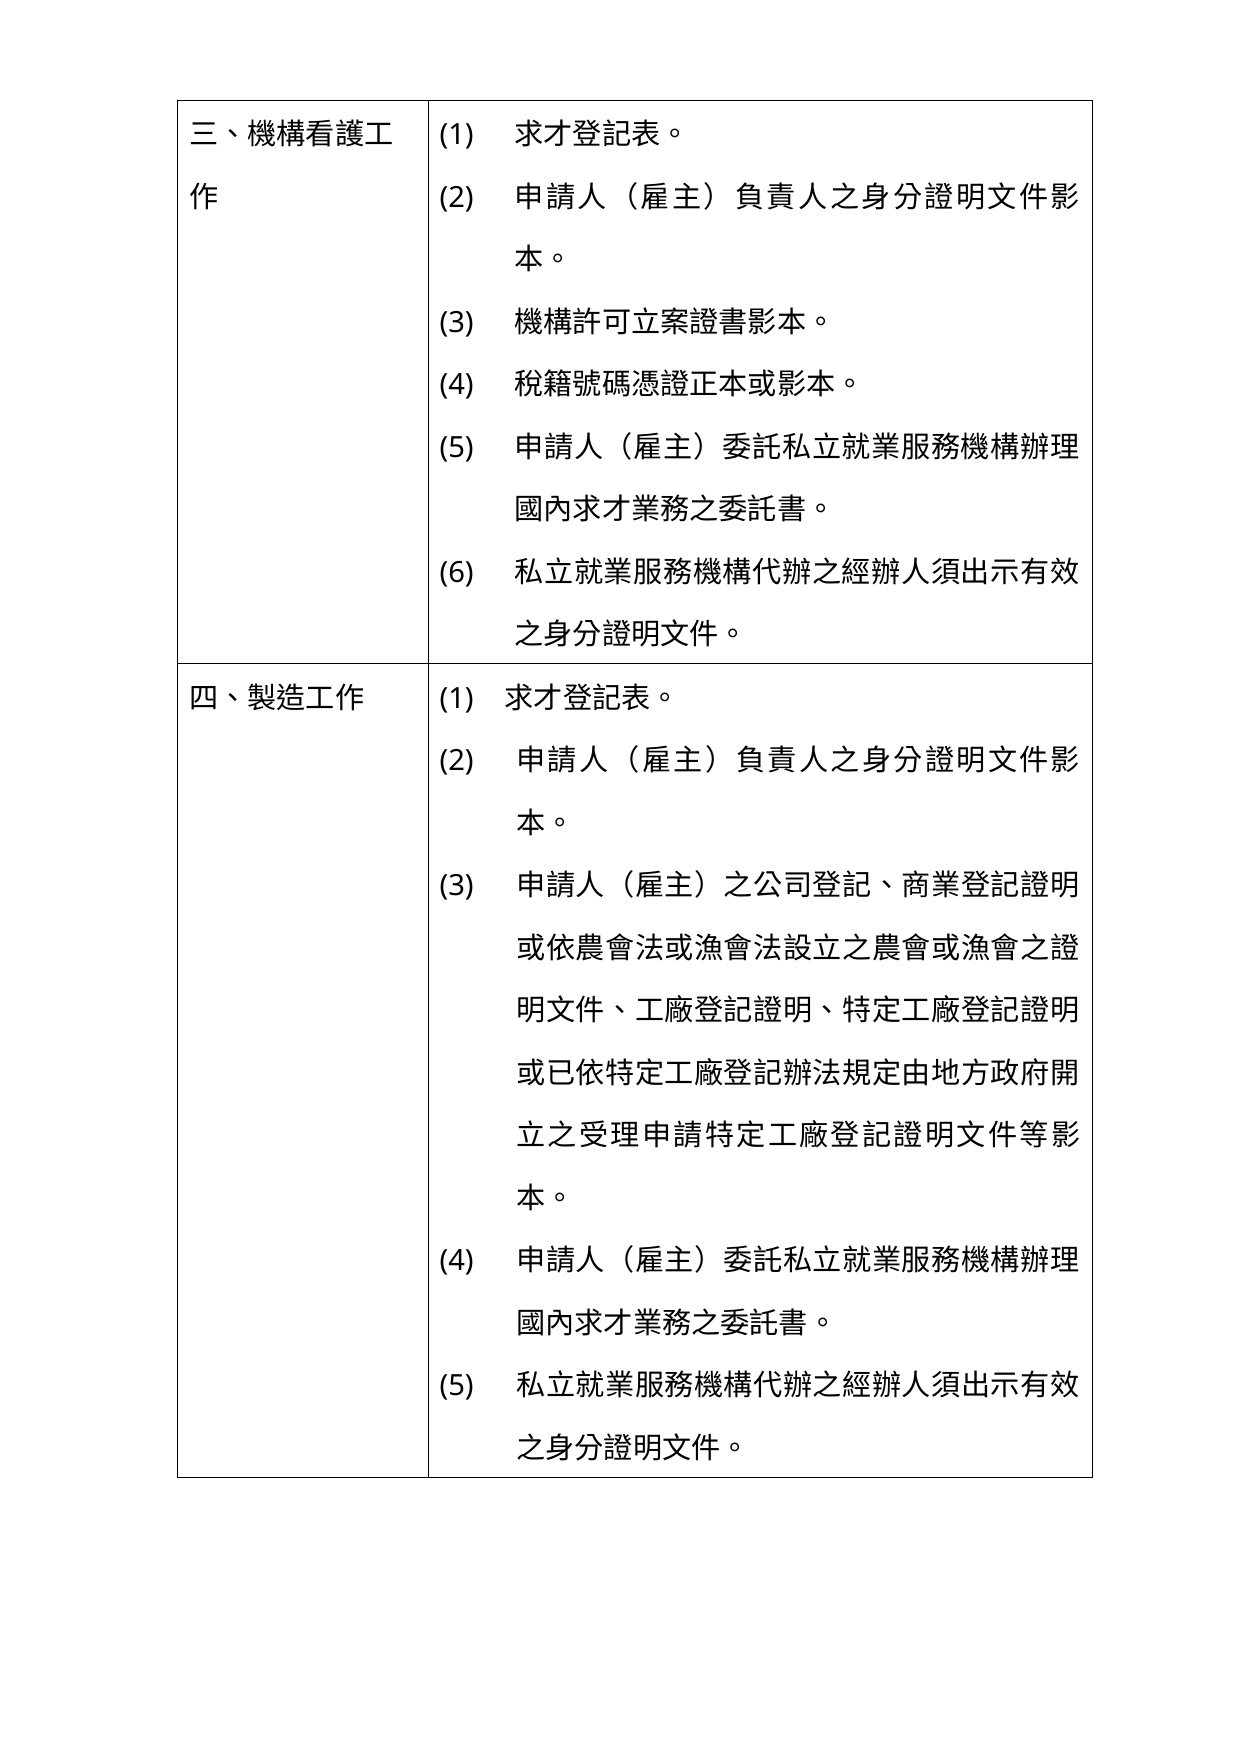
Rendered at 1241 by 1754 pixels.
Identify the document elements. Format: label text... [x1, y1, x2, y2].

table_cell 三、機構看護工作 [178, 101, 428, 663]
table_cell 求才登記表。 申請人（雇主）負責人之身分證明文件影本。 機構許可立案證書影本。 稅籍號碼憑證正本或影本。 申請人（雇主）委託私立就業服務機構辦理國內求才業務之委託書。 私立就業服務機構代辦之經辦人須出示有效之身分證明文件。 [429, 101, 1092, 663]
table_cell 求才登記表。 申請人（雇主）負責人之身分證明文件影本。 申請人（雇主）之公司登記、商業登記證明或依農會法或漁會法設立之農會或漁會之證明文件、工廠登記證明、特定工廠登記證明或已依特定工廠登記辦法規定由地方政府開立之受理申請特定工廠登記證明文件等影本。 申請人（雇主）委託私立就業服務機構辦理國內求才業務之委託書。 私立就業服務機構代辦之經辦人須出示有效之身分證明文件。 特定製程案求才者，應檢附辦理國內求才登記日前最近6年經濟部產業發展署或自由貿易港區管理機關認定製造業特定製程行業之證明文件。 符合經濟部產業發展署審查特定工廠登記業者申請引進移工作業要點之業者，國內求才登記時，應依前款規定辦理。 [429, 664, 1092, 1477]
table_cell 四、製造工作 [178, 664, 428, 1477]
